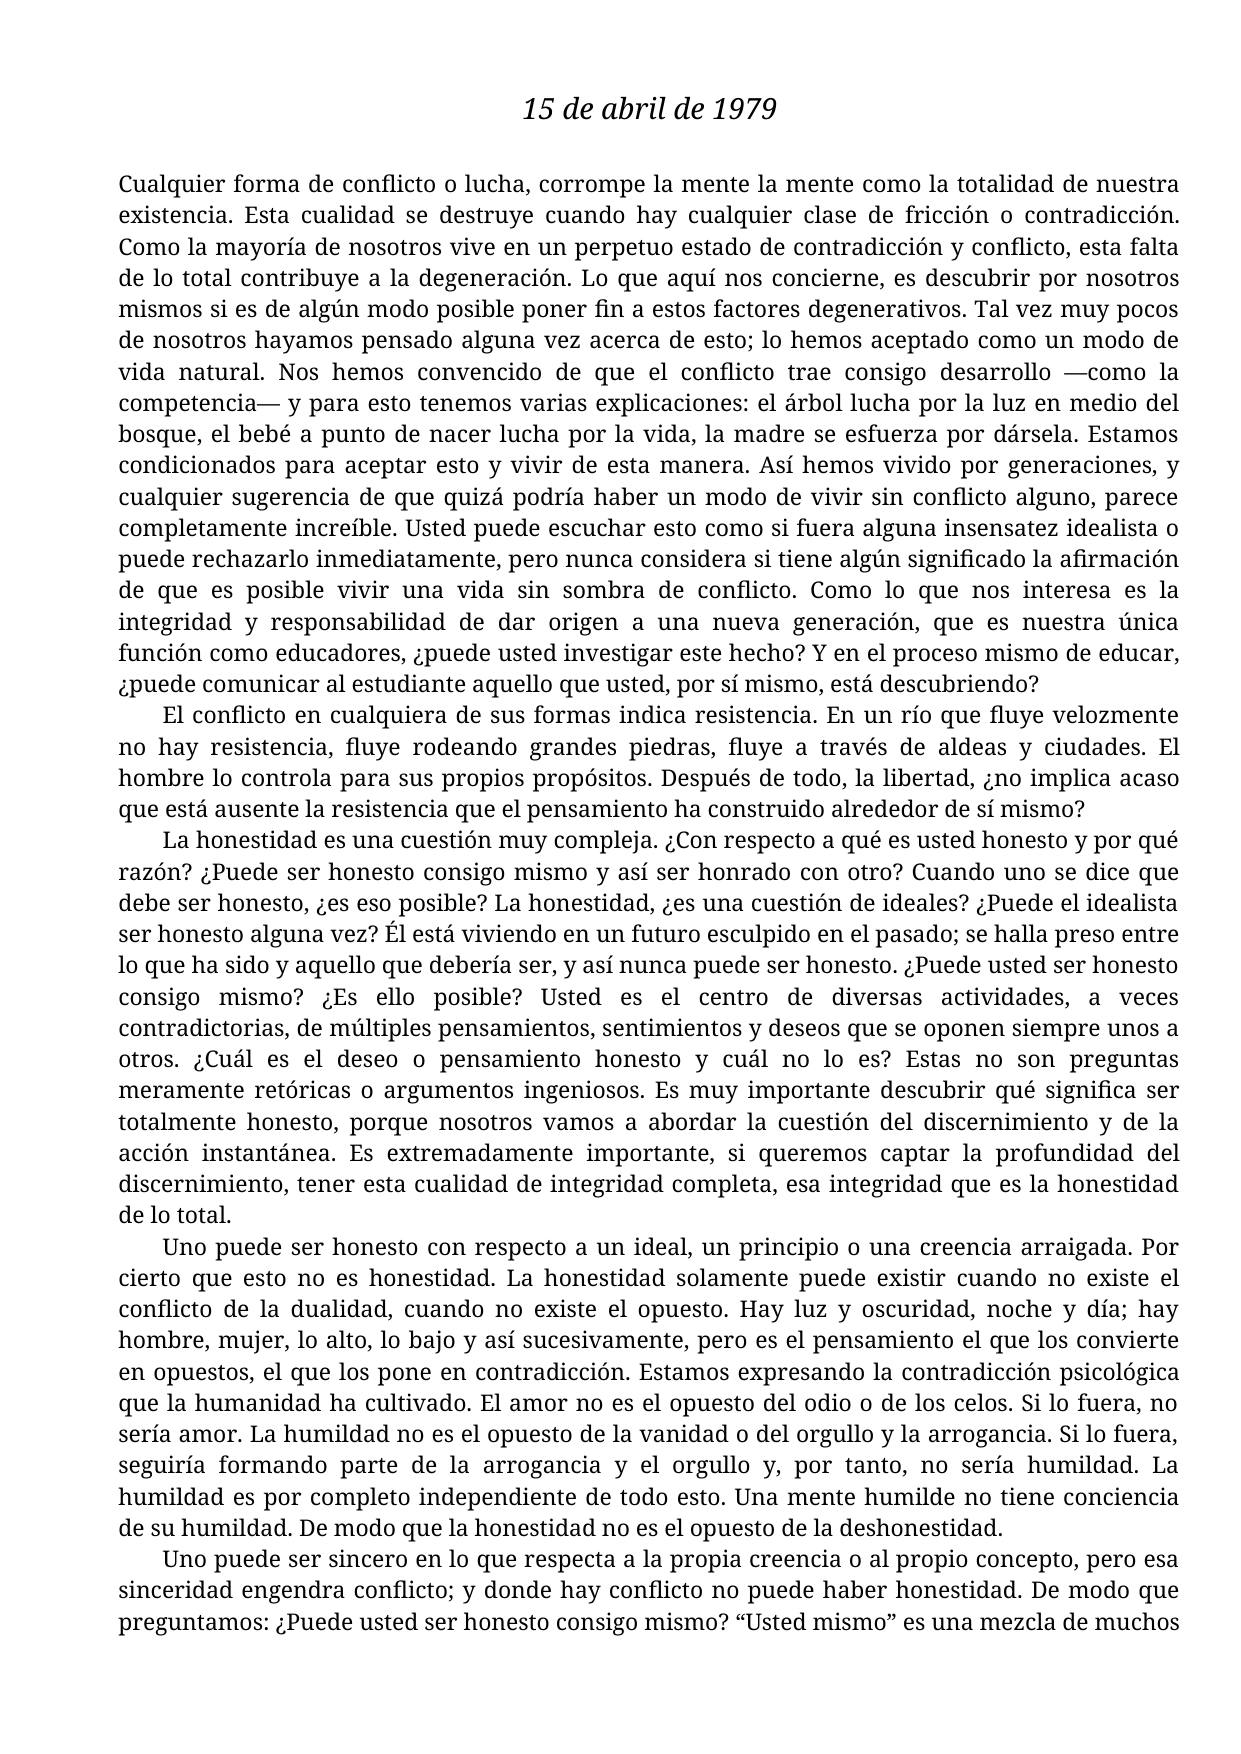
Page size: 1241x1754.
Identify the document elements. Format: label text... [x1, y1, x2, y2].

text Cualquier forma de conflicto o lucha, corrompe la mente la mente como la totalidad de nuestra existencia. Esta cualidad se destruye cuando hay cualquier clase de fricción o contradicción. Como la mayoría de nosotros vive en un perpetuo estado de contradicción y conflicto, esta falta de lo total contribuye a la degeneración. Lo que aquí nos concierne, es descubrir por nosotros mismos si es de algún modo posible poner fin a estos factores degenerativos. Tal vez muy pocos de nosotros hayamos pensado alguna vez acerca de esto; lo hemos aceptado como un modo de vida natural. Nos hemos convencido de que el conflicto trae consigo desarrollo —como la competencia— y para esto tenemos varias explicaciones: el árbol lucha por la luz en medio del bosque, el bebé a punto de nacer lucha por la vida, la madre se esfuerza por dársela. Estamos condicionados para aceptar esto y vivir de esta manera. Así hemos vivido por generaciones, y cualquier sugerencia de que quizá podría haber un modo de vivir sin conflicto alguno, parece completamente increíble. Usted puede escuchar esto como si fuera alguna insensatez idealista o puede rechazarlo inmediatamente, pero nunca considera si tiene algún significado la afirmación de que es posible vivir una vida sin sombra de conflicto. Como lo que nos interesa es la integridad y responsabilidad de dar origen a una nueva generación, que es nuestra única función como educadores, ¿puede usted investigar este hecho? Y en el proceso mismo de educar, ¿puede comunicar al estudiante aquello que usted, por sí mismo, está descubriendo? [118, 168, 1181, 699]
text 15 de abril de 1979 [118, 89, 1181, 128]
text Uno puede ser sincero en lo que respecta a la propia creencia o al propio concepto, pero esa sinceridad engendra conflicto; y donde hay conflicto no puede haber honestidad. De modo que preguntamos: ¿Puede usted ser honesto consigo mismo? “Usted mismo” es una mezcla de muchos [118, 1543, 1181, 1637]
text El conflicto en cualquiera de sus formas indica resistencia. En un río que fluye velozmente no hay resistencia, fluye rodeando grandes piedras, fluye a través de aldeas y ciudades. El hombre lo controla para sus propios propósitos. Después de todo, la libertad, ¿no implica acaso que está ausente la resistencia que el pensamiento ha construido alrededor de sí mismo? [118, 699, 1181, 824]
text Uno puede ser honesto con respecto a un ideal, un principio o una creencia arraigada. Por cierto que esto no es honestidad. La honestidad solamente puede existir cuando no existe el conflicto de la dualidad, cuando no existe el opuesto. Hay luz y oscuridad, noche y día; hay hombre, mujer, lo alto, lo bajo y así sucesivamente, pero es el pensamiento el que los convierte en opuestos, el que los pone en contradicción. Estamos expresando la contradicción psicológica que la humanidad ha cultivado. El amor no es el opuesto del odio o de los celos. Si lo fuera, no sería amor. La humildad no es el opuesto de la vanidad o del orgullo y la arrogancia. Si lo fuera, seguiría formando parte de la arrogancia y el orgullo y, por tanto, no sería humildad. La humildad es por completo independiente de todo esto. Una mente humilde no tiene conciencia de su humildad. De modo que la honestidad no es el opuesto de la deshonestidad. [118, 1231, 1181, 1543]
text La honestidad es una cuestión muy compleja. ¿Con respecto a qué es usted honesto y por qué razón? ¿Puede ser honesto consigo mismo y así ser honrado con otro? Cuando uno se dice que debe ser honesto, ¿es eso posible? La honestidad, ¿es una cuestión de ideales? ¿Puede el idealista ser honesto alguna vez? Él está viviendo en un futuro esculpido en el pasado; se halla preso entre lo que ha sido y aquello que debería ser, y así nunca puede ser honesto. ¿Puede usted ser honesto consigo mismo? ¿Es ello posible? Usted es el centro de diversas actividades, a veces contradictorias, de múltiples pensamientos, sentimientos y deseos que se oponen siempre unos a otros. ¿Cuál es el deseo o pensamiento honesto y cuál no lo es? Estas no son preguntas meramente retóricas o argumentos ingeniosos. Es muy importante descubrir qué significa ser totalmente honesto, porque nosotros vamos a abordar la cuestión del discernimiento y de la acción instantánea. Es extremadamente importante, si queremos captar la profundidad del discernimiento, tener esta cualidad de integridad completa, esa integridad que es la honestidad de lo total. [118, 824, 1181, 1231]
